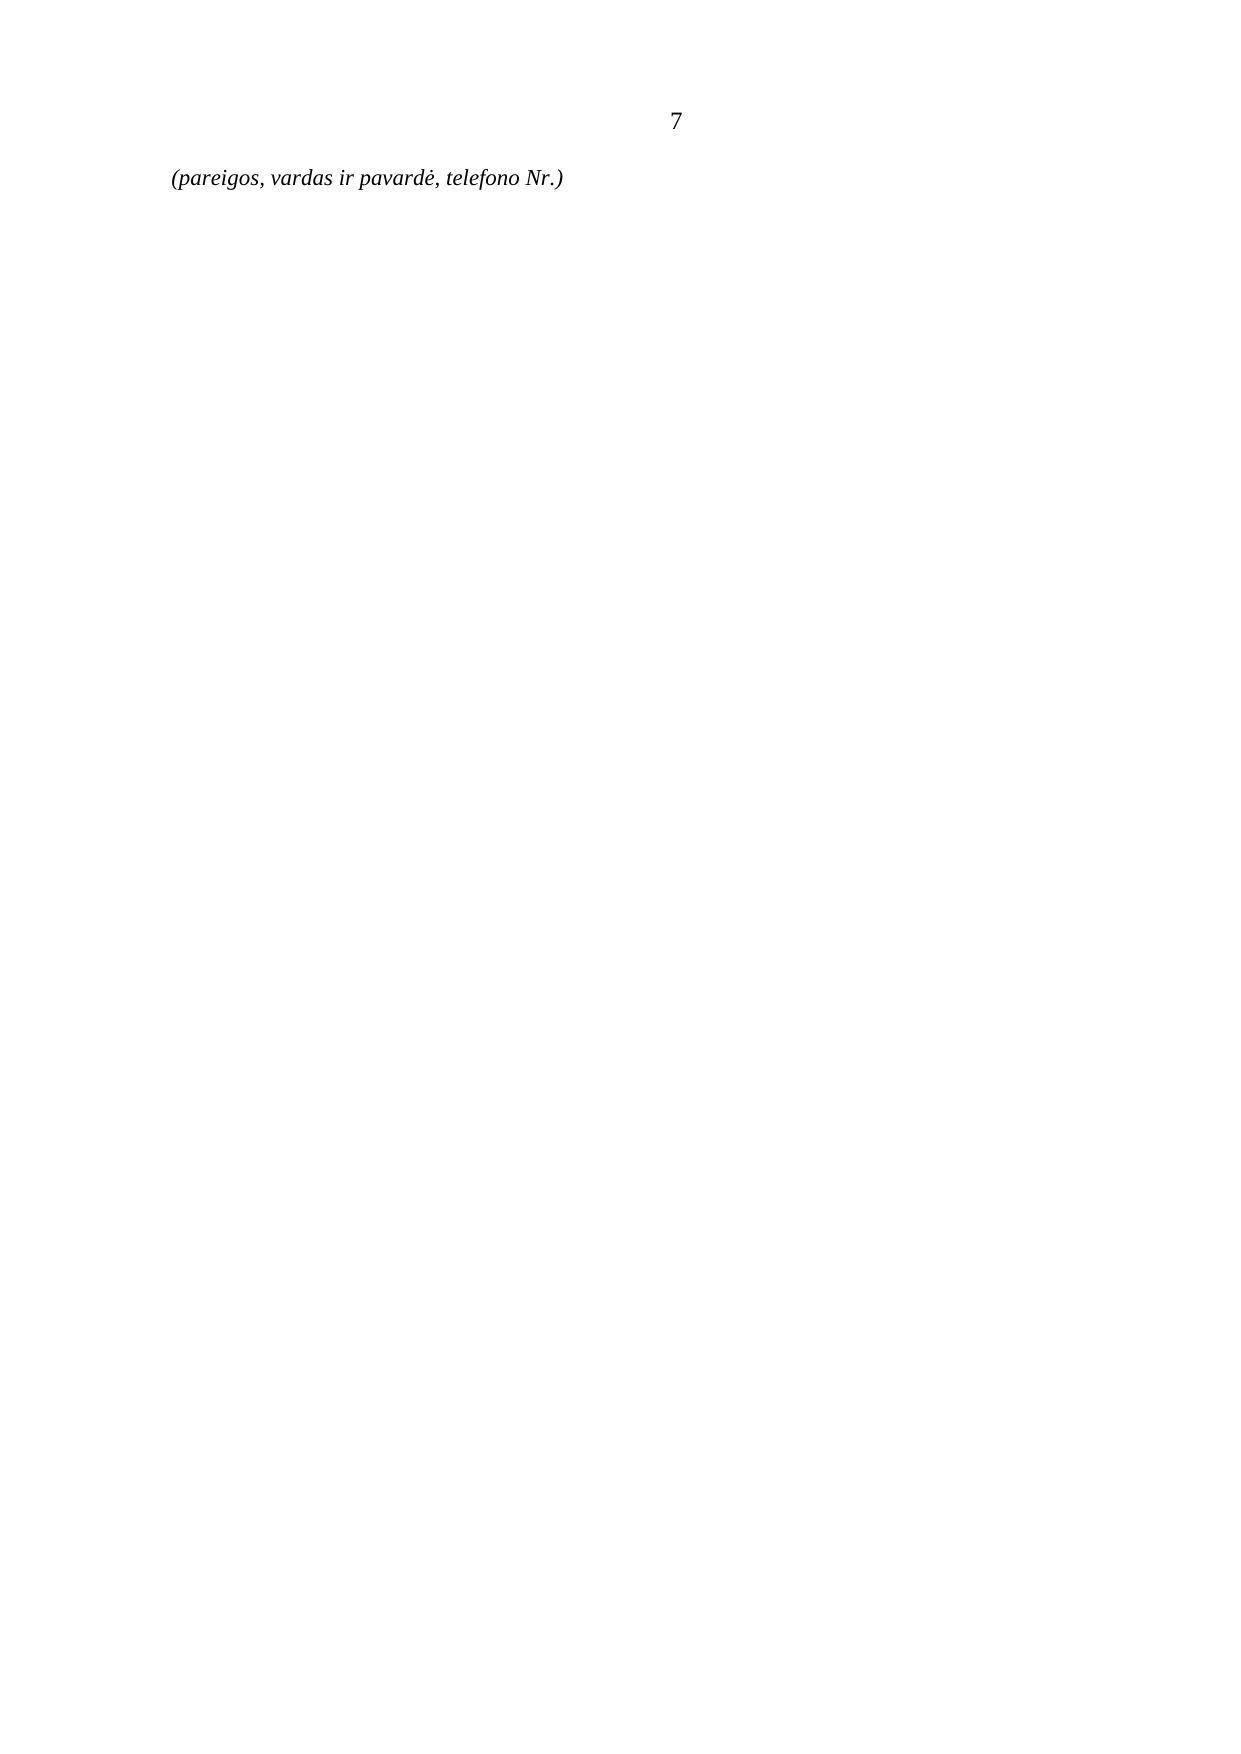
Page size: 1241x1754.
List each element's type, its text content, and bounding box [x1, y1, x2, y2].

text (pareigos, vardas ir pavardė, telefono Nr.) [171, 164, 1181, 190]
